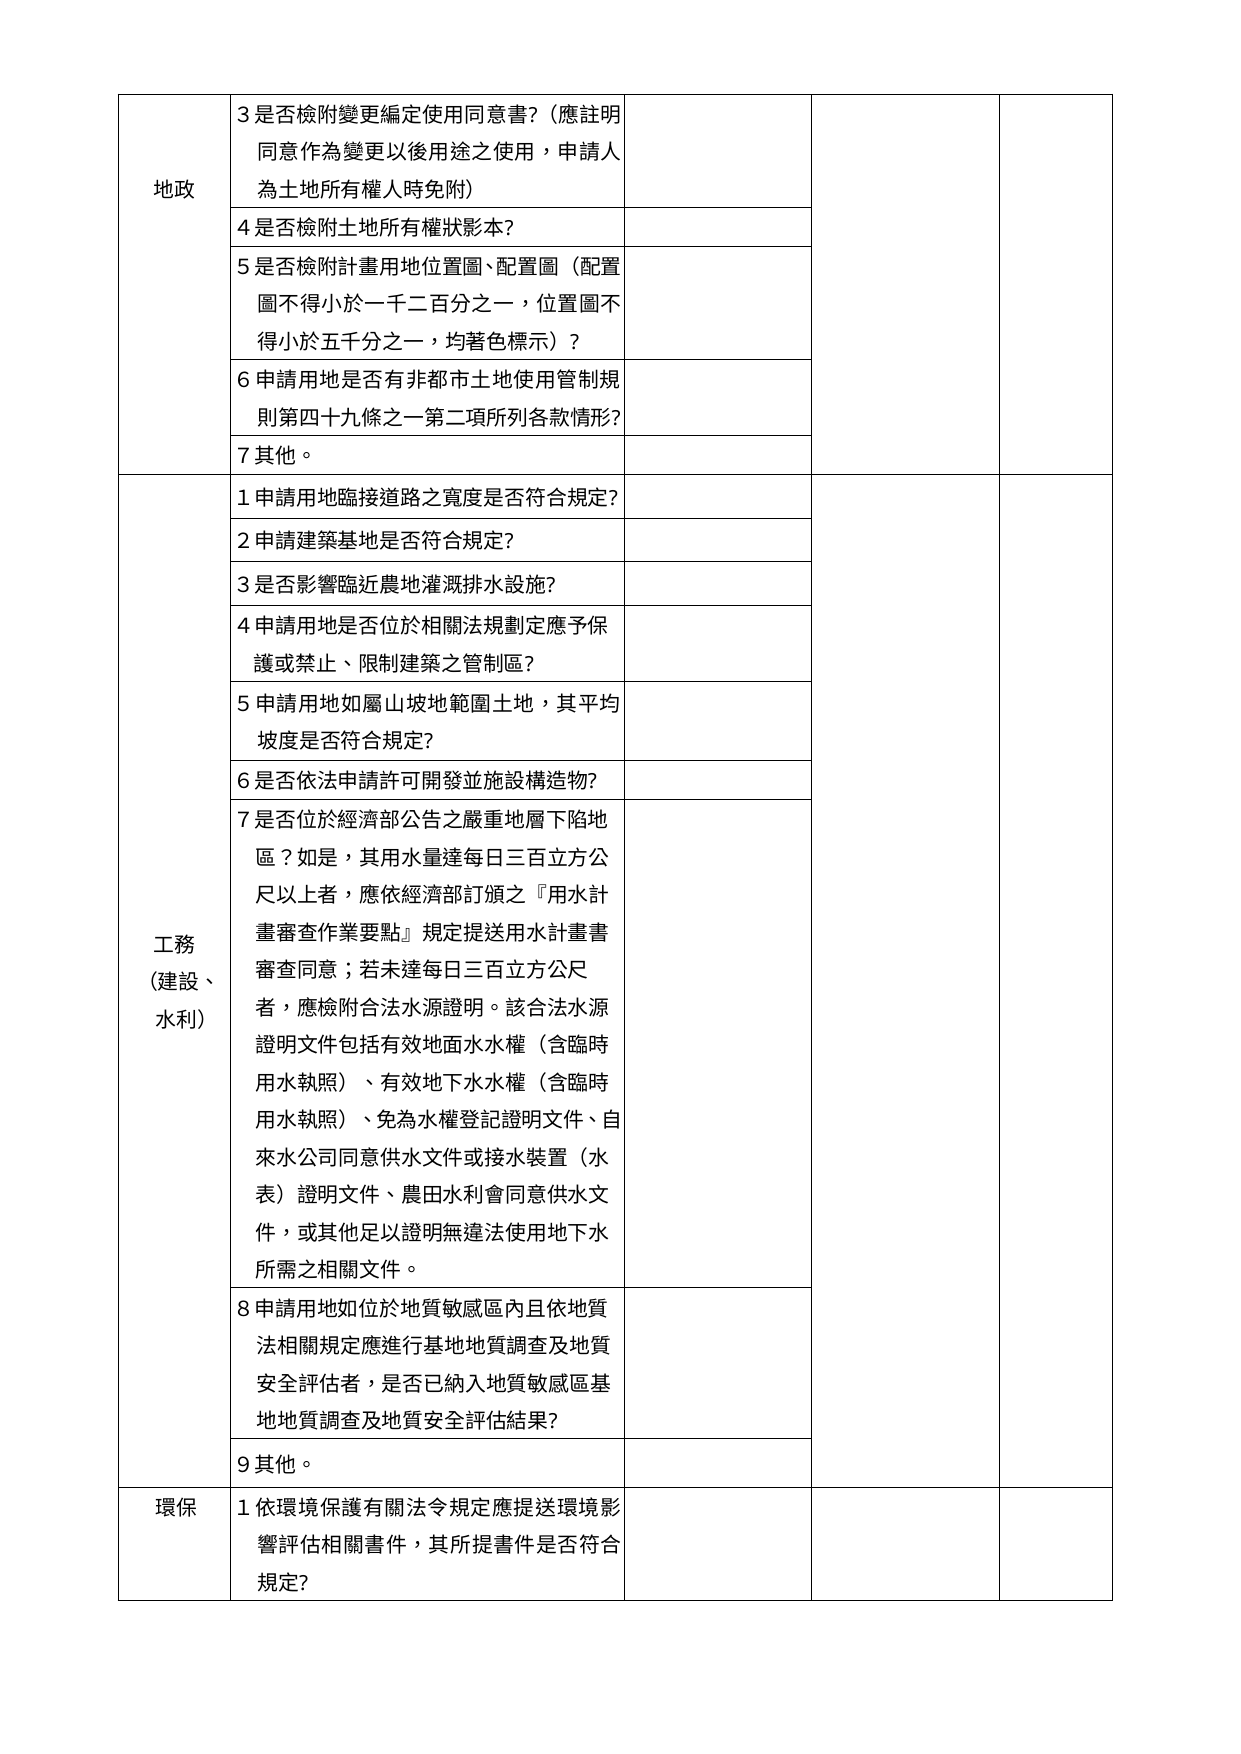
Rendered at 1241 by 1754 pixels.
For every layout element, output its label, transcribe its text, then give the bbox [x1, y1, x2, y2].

table_cell ７其他。 [231, 436, 624, 474]
table_cell ５申請用地如屬山坡地範圍土地，其平均坡度是否符合規定? [231, 682, 624, 760]
table_cell ７是否位於經濟部公告之嚴重地層下陷地區？如是，其用水量達每日三百立方公尺以上者，應依經濟部訂頒之『用水計畫審查作業要點』規定提送用水計畫書審查同意；若未達每日三百立方公尺者，應檢附合法水源證明。該合法水源證明文件包括有效地面水水權（含臨時用水執照）、有效地下水水權（含臨時用水執照）、免為水權登記證明文件、自來水公司同意供水文件或接水裝置（水表）證明文件、農田水利會同意供水文件，或其他足以證明無違法使用地下水所需之相關文件。 [231, 800, 624, 1287]
table_cell [625, 436, 811, 474]
table_cell [625, 606, 811, 681]
table_cell ６申請用地是否有非都市土地使用管制規則第四十九條之一第二項所列各款情形? [231, 360, 624, 435]
table_cell ８申請用地如位於地質敏感區內且依地質法相關規定應進行基地地質調查及地質安全評估者，是否已納入地質敏感區基地地質調查及地質安全評估結果? [231, 1288, 624, 1438]
table_cell [625, 682, 811, 760]
table_cell 工務 （建設、 水利） [119, 475, 230, 1487]
table_cell [625, 1439, 811, 1487]
table_cell １申請用地臨接道路之寬度是否符合規定? [231, 475, 624, 517]
table_cell [625, 247, 811, 359]
table_cell [1000, 95, 1112, 474]
table_cell ３是否檢附變更編定使用同意書?（應註明同意作為變更以後用途之使用，申請人為土地所有權人時免附） [231, 95, 624, 207]
table_cell [625, 208, 811, 246]
table_cell [625, 562, 811, 605]
table_cell [625, 95, 811, 207]
table_cell [625, 360, 811, 435]
table_cell [625, 475, 811, 517]
table_cell [1000, 475, 1112, 1487]
table_cell 環保 [119, 1488, 230, 1600]
table_cell ４是否檢附土地所有權狀影本? [231, 208, 624, 246]
table_cell [812, 95, 999, 474]
table_cell ２申請建築基地是否符合規定? [231, 519, 624, 561]
table_cell ４申請用地是否位於相關法規劃定應予保護或禁止、限制建築之管制區? [231, 606, 624, 681]
table_cell ３是否影響臨近農地灌溉排水設施? [231, 562, 624, 605]
table_cell [812, 1488, 999, 1600]
table_cell ９其他。 [231, 1439, 624, 1487]
table_cell [625, 800, 811, 1287]
table_cell [812, 475, 999, 1487]
table_cell 地政 [119, 95, 230, 474]
table_cell １依環境保護有關法令規定應提送環境影響評估相關書件，其所提書件是否符合規定? [231, 1488, 624, 1600]
table_cell ６是否依法申請許可開發並施設構造物? [231, 761, 624, 799]
table_cell [625, 1288, 811, 1438]
table_cell [1000, 1488, 1112, 1600]
table_cell ５是否檢附計畫用地位置圖、配置圖（配置圖不得小於一千二百分之一，位置圖不得小於五千分之一，均著色標示）? [231, 247, 624, 359]
table_cell [625, 761, 811, 799]
table_cell [625, 519, 811, 561]
table_cell [625, 1488, 811, 1600]
